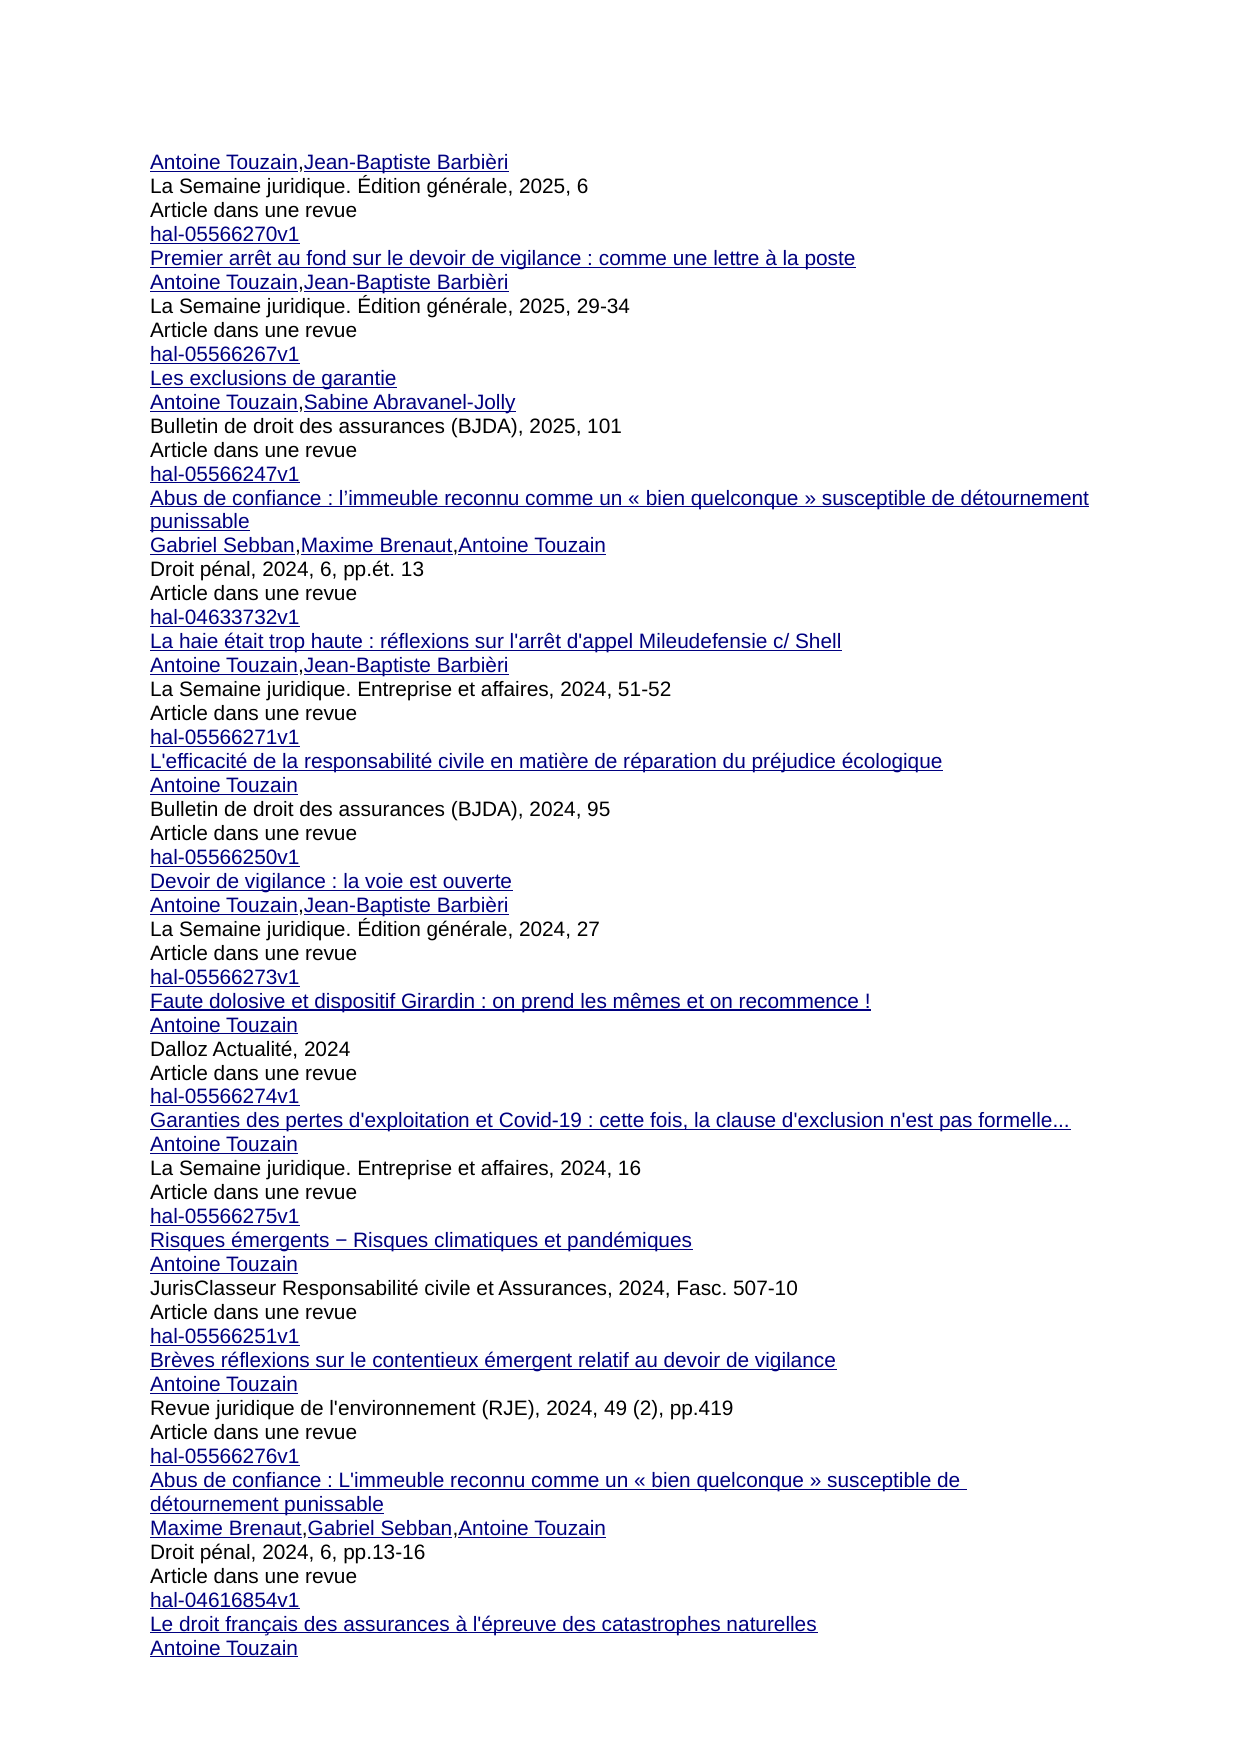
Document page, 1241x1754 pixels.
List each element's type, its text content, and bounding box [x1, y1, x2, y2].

table_cell Devoir de vigilance : la voie est ouverte Antoine Touzain,Jean-Baptiste Barbièri La Semaine juridique. Édition générale, 2024, 27 Article dans une revue hal-05566273v1 [150, 869, 1090, 988]
table_cell La haie était trop haute : réflexions sur l'arrêt d'appel Mileudefensie c/ Shell Antoine Touzain,Jean-Baptiste Barbièri La Semaine juridique. Entreprise et affaires, 2024, 51-52 Article dans une revue hal-05566271v1 [150, 629, 1090, 749]
table_cell Faute dolosive et dispositif Girardin : on prend les mêmes et on recommence ! Antoine Touzain Dalloz Actualité, 2024 Article dans une revue hal-05566274v1 [150, 989, 1090, 1108]
table_cell Le droit français des assurances à l'épreuve des catastrophes naturelles Antoine Touzain [150, 1611, 1090, 1659]
table_cell Garanties des pertes d'exploitation et Covid-19 : cette fois, la clause d'exclusion n'est pas formelle... Antoine Touzain La Semaine juridique. Entreprise et affaires, 2024, 16 Article dans une revue hal-05566275v1 [150, 1108, 1090, 1228]
table_cell L'efficacité de la responsabilité civile en matière de réparation du préjudice écologique Antoine Touzain Bulletin de droit des assurances (BJDA), 2024, 95 Article dans une revue hal-05566250v1 [150, 749, 1090, 869]
table_cell Premier arrêt au fond sur le devoir de vigilance : comme une lettre à la poste Antoine Touzain,Jean-Baptiste Barbièri La Semaine juridique. Édition générale, 2025, 29-34 Article dans une revue hal-05566267v1 [150, 246, 1090, 366]
table_cell Les exclusions de garantie Antoine Touzain,Sabine Abravanel-Jolly Bulletin de droit des assurances (BJDA), 2025, 101 Article dans une revue hal-05566247v1 [150, 366, 1090, 485]
table_cell Abus de confiance : l’immeuble reconnu comme un « bien quelconque » susceptible de détournement punissable Gabriel Sebban,Maxime Brenaut,Antoine Touzain Droit pénal, 2024, 6, pp.ét. 13 Article dans une revue hal-04633732v1 [150, 485, 1090, 629]
table_cell Abus de confiance : L'immeuble reconnu comme un « bien quelconque » susceptible de détournement punissable Maxime Brenaut,Gabriel Sebban,Antoine Touzain Droit pénal, 2024, 6, pp.13-16 Article dans une revue hal-04616854v1 [150, 1468, 1090, 1611]
table_cell Risques émergents − Risques climatiques et pandémiques Antoine Touzain JurisClasseur Responsabilité civile et Assurances, 2024, Fasc. 507-10 Article dans une revue hal-05566251v1 [150, 1228, 1090, 1348]
table_cell Antoine Touzain,Jean-Baptiste Barbièri La Semaine juridique. Édition générale, 2025, 6 Article dans une revue hal-05566270v1 [150, 150, 1090, 246]
table_cell Brèves réflexions sur le contentieux émergent relatif au devoir de vigilance Antoine Touzain Revue juridique de l'environnement (RJE), 2024, 49 (2), pp.419 Article dans une revue hal-05566276v1 [150, 1348, 1090, 1468]
